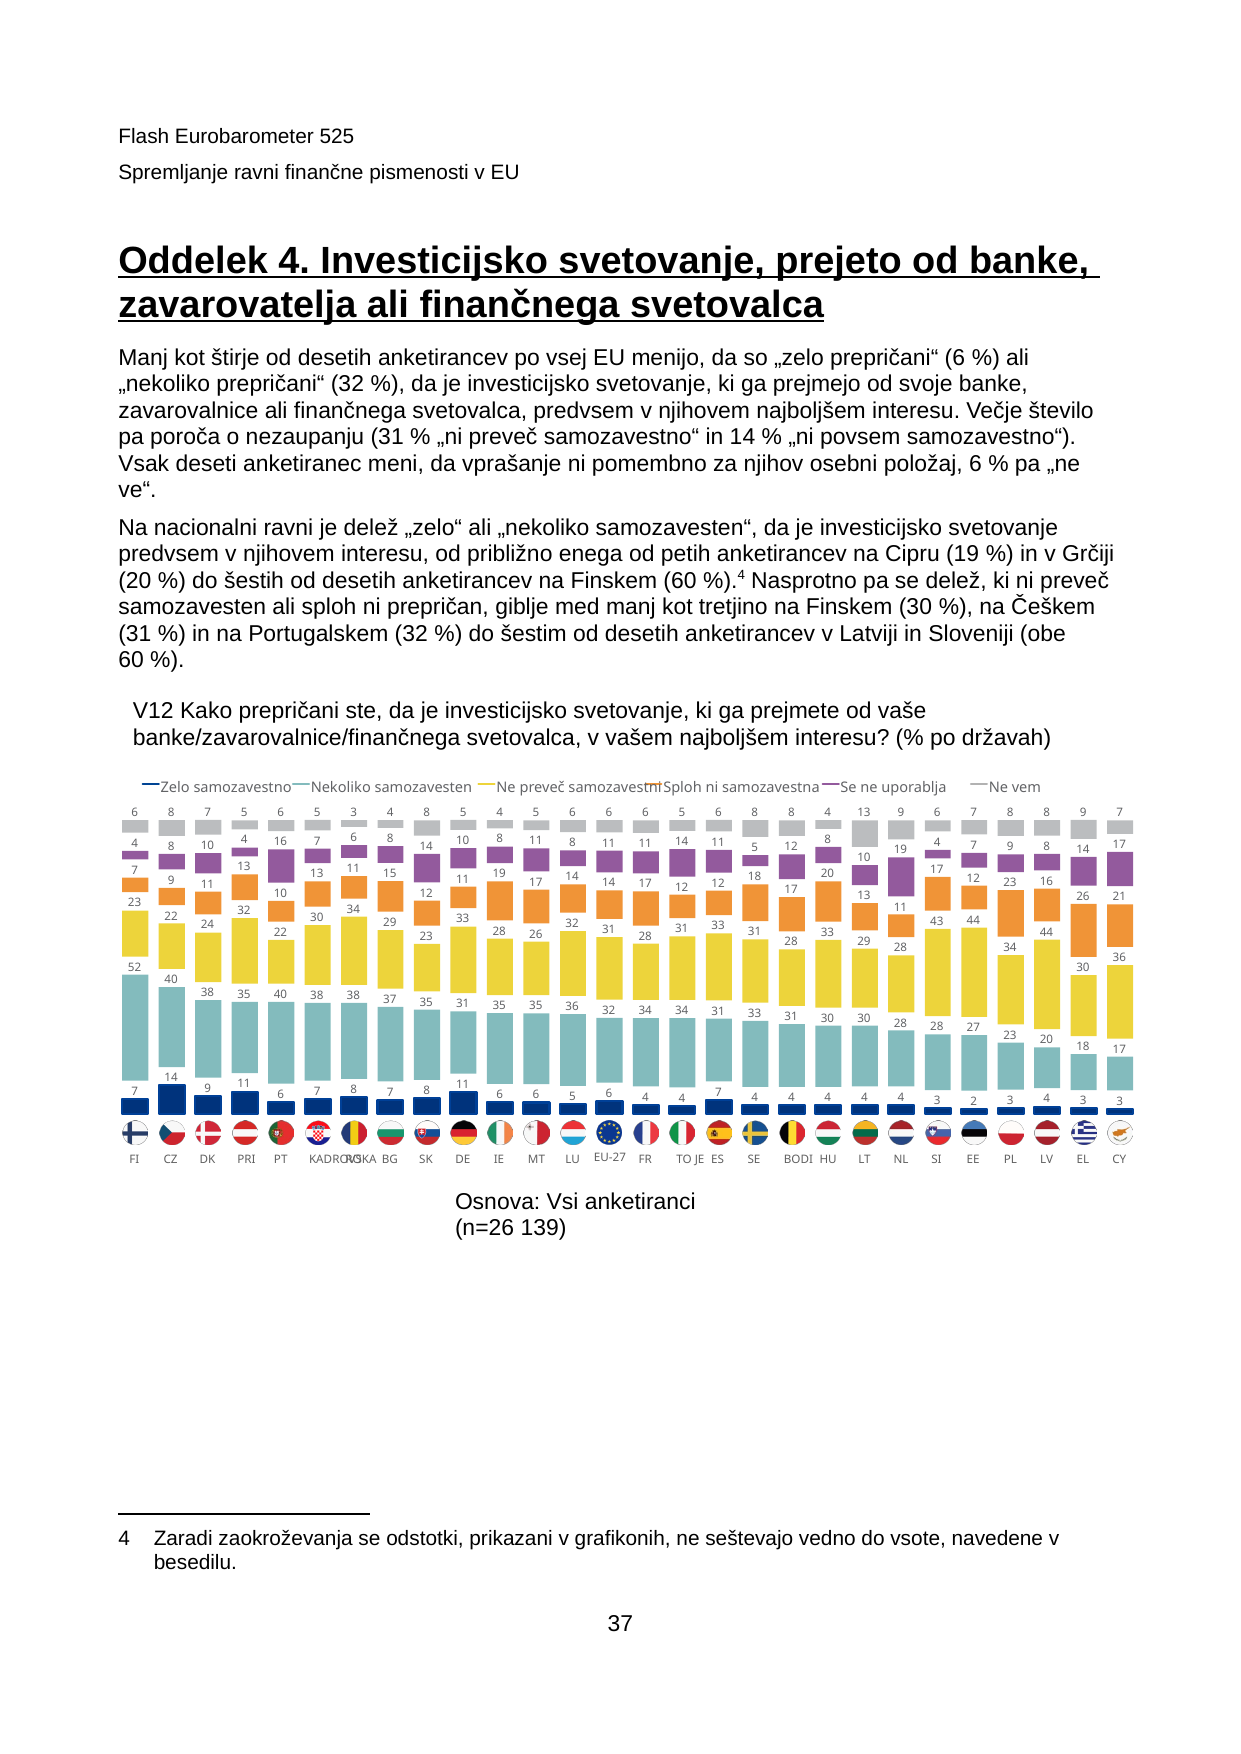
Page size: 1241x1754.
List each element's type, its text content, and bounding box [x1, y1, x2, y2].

picture [450, 1120, 477, 1145]
picture [268, 1120, 294, 1145]
picture [1107, 1120, 1133, 1145]
subtitle Oddelek 4. Investicijsko svetovanje, prejeto od banke, zavarovatelja ali finančnega svetovalca [118, 238, 1122, 326]
picture [779, 1120, 805, 1145]
picture [159, 1120, 185, 1145]
picture [998, 1120, 1024, 1145]
picture [377, 1120, 404, 1145]
picture [232, 1120, 258, 1145]
picture [669, 1120, 695, 1145]
picture [487, 1120, 513, 1145]
picture [742, 1120, 768, 1145]
picture [815, 1120, 841, 1145]
text Na nacionalni ravni je delež „zelo“ ali „nekoliko samozavesten“, da je investicijsko svetovanje predvsem v njihovem interesu, od približno enega od petih anketirancev na Cipru (19 %) in v Grčiji (20 %) do šestih od desetih anketirancev na Finskem (60 %). Nasprotno pa se delež, ki ni preveč samozavesten ali sploh ni prepričan, giblje med manj kot tretjino na Finskem (30 %), na Češkem (31 %) in na Portugalskem (32 %) do šestim od desetih anketirancev v Latviji in Sloveniji (obe 60 %). [118, 514, 1122, 672]
picture [596, 1120, 622, 1145]
picture [560, 1120, 586, 1145]
picture [961, 1120, 987, 1145]
picture [414, 1120, 440, 1145]
picture [1071, 1120, 1097, 1145]
picture [925, 1120, 951, 1145]
picture [633, 1120, 659, 1145]
picture [888, 1120, 914, 1145]
picture [341, 1120, 367, 1145]
picture [852, 1120, 878, 1145]
text Zaradi zaokroževanja se odstotki, prikazani v grafikonih, ne seštevajo vedno do vsote, navedene v besedilu. [118, 1526, 1122, 1574]
picture [706, 1120, 732, 1145]
picture [195, 1120, 221, 1145]
picture [1034, 1120, 1060, 1145]
text Manj kot štirje od desetih anketirancev po vsej EU menijo, da so „zelo prepričani“ (6 %) ali „nekoliko prepričani“ (32 %), da je investicijsko svetovanje, ki ga prejmejo od svoje banke, zavarovalnice ali finančnega svetovalca, predvsem v njihovem najboljšem interesu. Večje število pa poroča o nezaupanju (31 % „ni preveč samozavestno“ in 14 % „ni povsem samozavestno“). Vsak deseti anketiranec meni, da vprašanje ni pomembno za njihov osebni položaj, 6 % pa „ne ve“. [118, 344, 1122, 502]
picture [305, 1120, 331, 1145]
picture [122, 1120, 148, 1145]
picture [523, 1120, 550, 1145]
